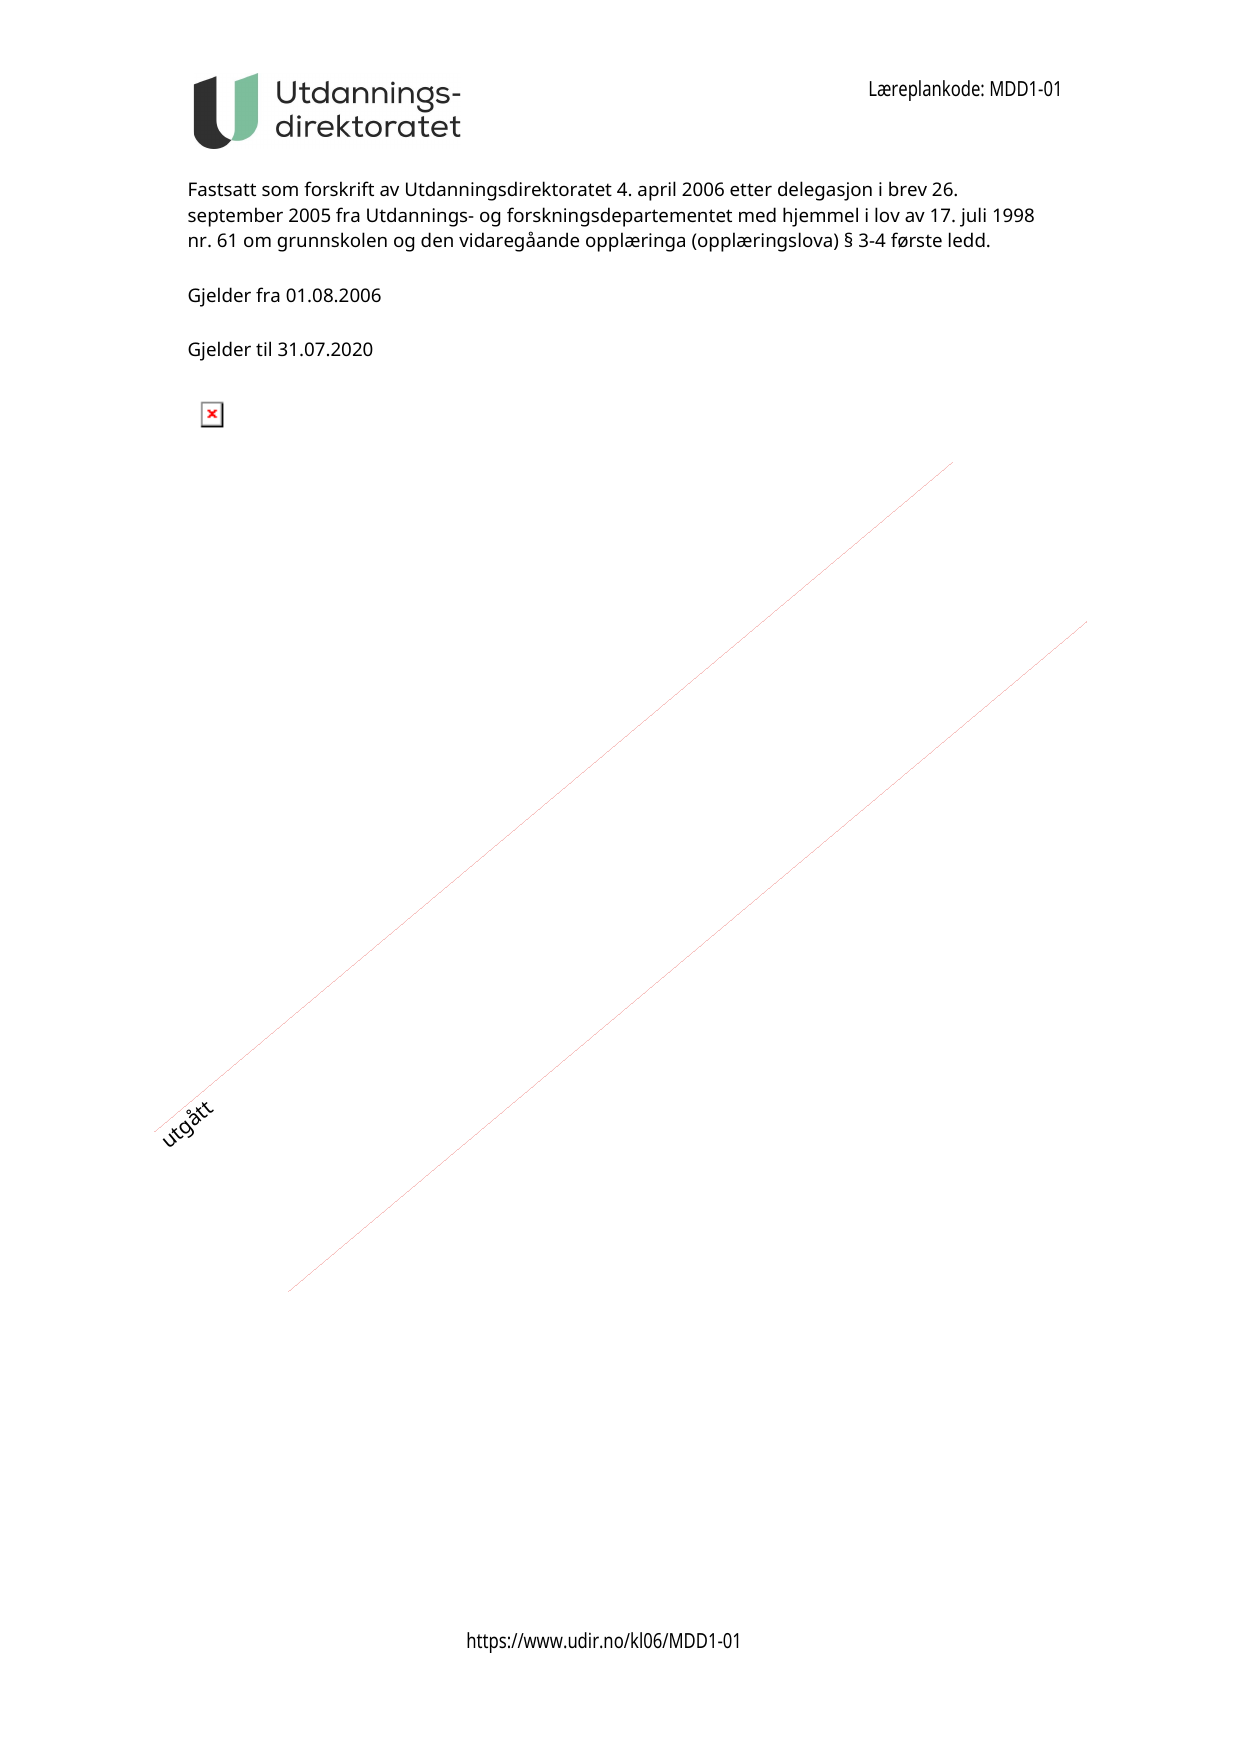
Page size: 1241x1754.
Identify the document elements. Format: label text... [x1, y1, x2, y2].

picture [187, 391, 238, 442]
text Gjelder til 31.07.2020 [378, 337, 1053, 362]
text Fastsatt som forskrift av Utdanningsdirektoratet 4. april 2006 etter delegasjon i brev 26. september 2005 fra Utdannings- og forskningsdepartementet med hjemmel i lov av 17. juli 1998 nr. 61 om grunnskolen og den vidaregåande opplæringa (opplæringslova) § 3-4 første ledd. [187, 176, 1053, 253]
picture [193, 73, 461, 149]
text Gjelder fra 01.08.2006 [386, 282, 1053, 308]
